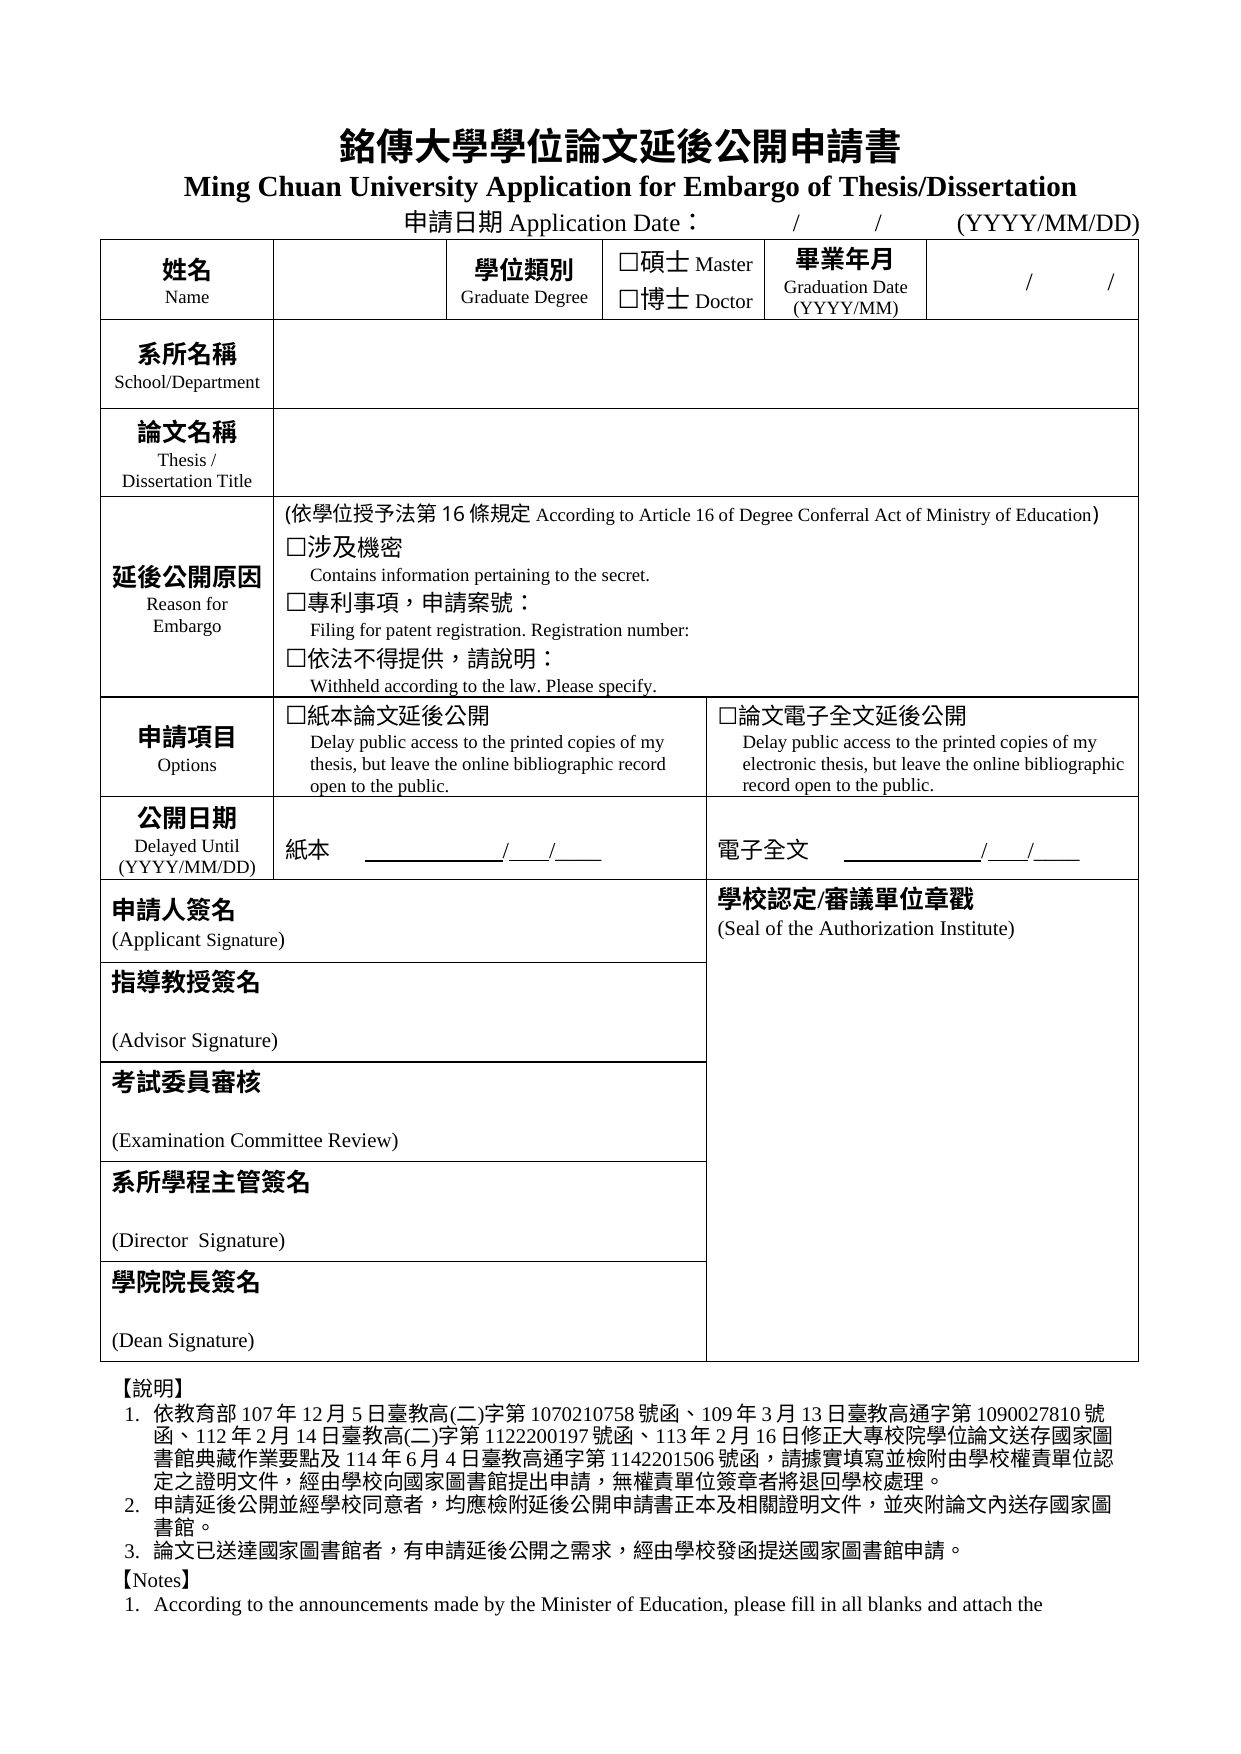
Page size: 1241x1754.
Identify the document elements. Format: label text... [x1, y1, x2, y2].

table_cell [274, 320, 1138, 407]
text Ming Chuan University Application for Embargo of Thesis/Dissertation [112, 169, 1140, 202]
table_cell 指導教授簽名 (Advisor Signature) [101, 963, 706, 1061]
table_cell 系所學程主管簽名 (Director Signature) [101, 1162, 706, 1261]
table_header / / [927, 240, 1138, 319]
text 銘傳大學學位論文延後公開申請書 [100, 127, 1140, 169]
table_cell 考試委員審核 (Examination Committee Review) [101, 1063, 706, 1161]
table_header 畢業年月 Graduation Date (YYYY/MM) [765, 240, 926, 319]
table_cell ☐紙本論文延後公開 Delay public access to the printed copies of my thesis, but leave the online bibliographic record open to the public. [274, 698, 706, 796]
table_cell 系所名稱 School/Department [101, 320, 273, 407]
table_cell 【說明】 依教育部107年12月5日臺教高(二)字第1070210758號函、109年3月13日臺教高通字第1090027810號函、112年2月14日臺教高(二)字第1122200197號函、113年2月16日修正大專校院學位論文送存國家圖書館典藏作業要點及114年6月4日臺教高通字第1142201506號函，請據實填寫並檢附由學校權責單位認定之證明文件，經由學校向國家圖書館提出申請，無權責單位簽章者將退回學校處理。 申請延後公開並經學校同意者，均應檢附延後公開申請書正本及相關證明文件，並夾附論文內送存國家圖書館。 論文已送達國家圖書館者，有申請延後公開之需求，經由學校發函提送國家圖書館申請。 【Notes】 According to the announcements made by the Minister of Education, please fill in all blanks and attach the [100, 1362, 1139, 1627]
table_cell 紙本 / /____ [274, 797, 706, 879]
table_cell 學院院長簽名 (Dean Signature) [101, 1262, 706, 1361]
table_cell 申請人簽名 (Applicant Signature) [101, 880, 706, 962]
table_cell 公開日期 Delayed Until (YYYY/MM/DD) [101, 797, 273, 879]
table_header [274, 240, 446, 319]
table_header 學位類別 Graduate Degree [447, 240, 602, 319]
text 申請日期Application Date： / / (YYYY/MM/DD) [100, 202, 1140, 238]
table_cell ☐論文電子全文延後公開 Delay public access to the printed copies of my electronic thesis, but leave the online bibliographic record open to the public. [707, 698, 1138, 796]
table_cell 延後公開原因 Reason for Embargo [101, 497, 273, 696]
table_cell 申請項目 Options [101, 698, 273, 796]
table_header ☐碩士Master ☐博士Doctor [603, 240, 764, 319]
table_cell [274, 409, 1138, 496]
table_cell 電子全文 / /____ [707, 797, 1138, 879]
table_cell 學校認定/審議單位章戳 (Seal of the Authorization Institute) [707, 880, 1138, 1361]
table_header 姓名 Name [101, 240, 273, 319]
table_cell 論文名稱 Thesis / Dissertation Title [101, 409, 273, 496]
table_cell (依學位授予法第16條規定According to Article 16 of Degree Conferral Act of Ministry of Education) ☐涉及機密 Contains information pertaining to the secret. ☐專利事項，申請案號： Filing for patent registration. Registration number: ☐依法不得提供，請說明： Withheld according to the law. Please specify. [274, 497, 1138, 696]
